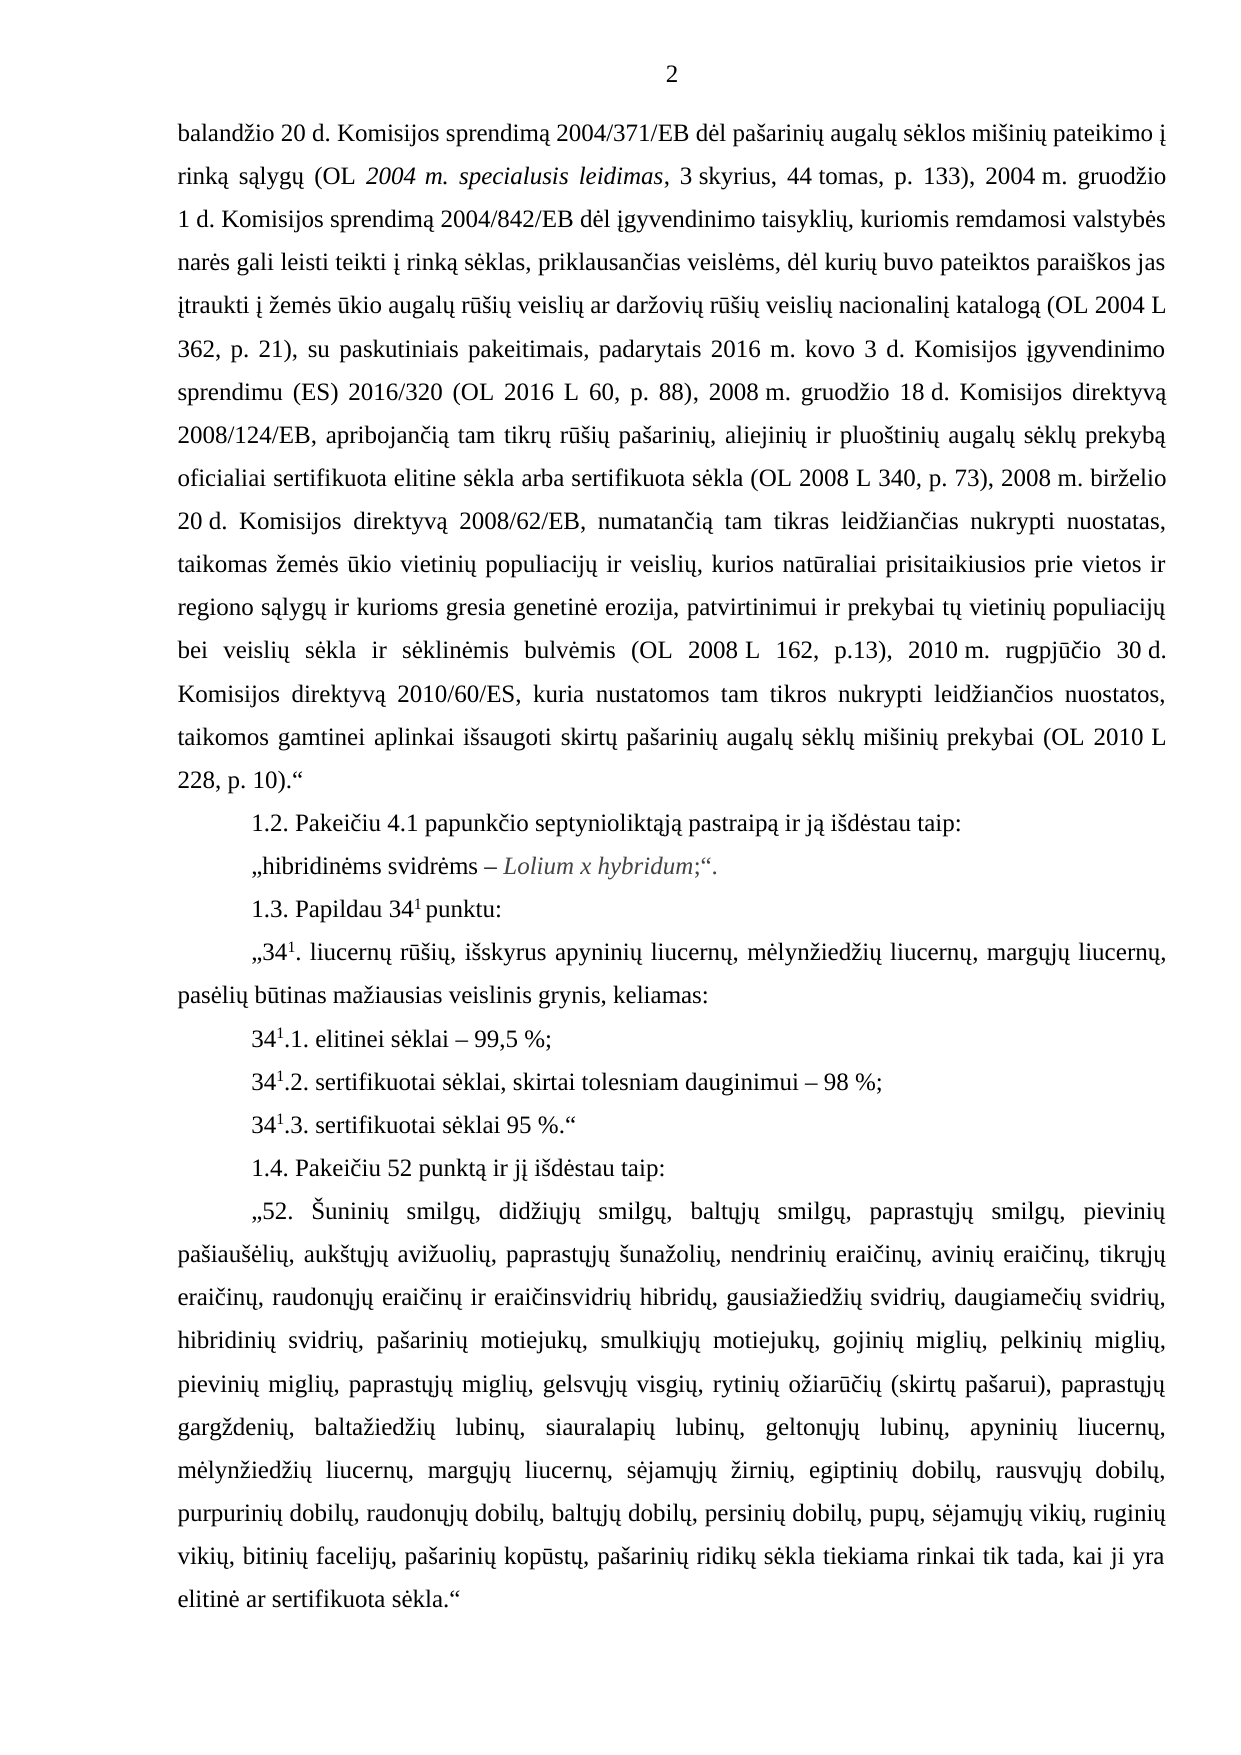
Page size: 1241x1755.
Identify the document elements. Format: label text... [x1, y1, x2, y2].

text balandžio 20 d. Komisijos sprendimą 2004/371/EB dėl pašarinių augalų sėklos mišinių pateikimo į rinką sąlygų (OL 2004 m. specialusis leidimas, 3 skyrius, 44 tomas, p. 133), 2004 m. gruodžio 1 d. Komisijos sprendimą 2004/842/EB dėl įgyvendinimo taisyklių, kuriomis remdamosi valstybės narės gali leisti teikti į rinką sėklas, priklausančias veislėms, dėl kurių buvo pateiktos paraiškos jas įtraukti į žemės ūkio augalų rūšių veislių ar daržovių rūšių veislių nacionalinį katalogą (OL 2004 L 362, p. 21), su paskutiniais pakeitimais, padarytais 2016 m. kovo 3 d. Komisijos įgyvendinimo sprendimu (ES) 2016/320 (OL 2016 L 60, p. 88), 2008 m. gruodžio 18 d. Komisijos direktyvą 2008/124/EB, apribojančią tam tikrų rūšių pašarinių, aliejinių ir pluoštinių augalų sėklų prekybą oficialiai sertifikuota elitine sėkla arba sertifikuota sėkla (OL 2008 L 340, p. 73), 2008 m. birželio 20 d. Komisijos direktyvą 2008/62/EB, numatančią tam tikras leidžiančias nukrypti nuostatas, taikomas žemės ūkio vietinių populiacijų ir veislių, kurios natūraliai prisitaikiusios prie vietos ir regiono sąlygų ir kurioms gresia genetinė erozija, patvirtinimui ir prekybai tų vietinių populiacijų bei veislių sėkla ir sėklinėmis bulvėmis (OL 2008 L 162, p.13), 2010 m. rugpjūčio 30 d. Komisijos direktyvą 2010/60/ES, kuria nustatomos tam tikros nukrypti leidžiančios nuostatos, taikomos gamtinei aplinkai išsaugoti skirtų pašarinių augalų sėklų mišinių prekybai (OL 2010 L 228, p. 10).“ [177, 118, 1167, 794]
text „341. liucernų rūšių, išskyrus apyninių liucernų, mėlynžiedžių liucernų, margųjų liucernų, pasėlių būtinas mažiausias veislinis grynis, keliamas: [177, 937, 1167, 1009]
text 341.2. sertifikuotai sėklai, skirtai tolesniam dauginimui – 98 %; [177, 1067, 1167, 1096]
text 341.1. elitinei sėklai – 99,5 %; [177, 1024, 1167, 1052]
text „52. Šuninių smilgų, didžiųjų smilgų, baltųjų smilgų, paprastųjų smilgų, pievinių pašiaušėlių, aukštųjų avižuolių, paprastųjų šunažolių, nendrinių eraičinų, avinių eraičinų, tikrųjų eraičinų, raudonųjų eraičinų ir eraičinsvidrių hibridų, gausiažiedžių svidrių, daugiamečių svidrių, hibridinių svidrių, pašarinių motiejukų, smulkiųjų motiejukų, gojinių miglių, pelkinių miglių, pievinių miglių, paprastųjų miglių, gelsvųjų visgių, rytinių ožiarūčių (skirtų pašarui), paprastųjų gargždenių, baltažiedžių lubinų, siauralapių lubinų, geltonųjų lubinų, apyninių liucernų, mėlynžiedžių liucernų, margųjų liucernų, sėjamųjų žirnių, egiptinių dobilų, rausvųjų dobilų, purpurinių dobilų, raudonųjų dobilų, baltųjų dobilų, persinių dobilų, pupų, sėjamųjų vikių, ruginių vikių, bitinių facelijų, pašarinių kopūstų, pašarinių ridikų sėkla tiekiama rinkai tik tada, kai ji yra elitinė ar sertifikuota sėkla.“ [177, 1196, 1167, 1613]
text 1.4. Pakeičiu 52 punktą ir jį išdėstau taip: [177, 1153, 1167, 1182]
text 1.3. Papildau 341 punktu: [177, 894, 1167, 923]
text „hibridinėms svidrėms – Lolium x hybridum;“. [177, 851, 1167, 880]
text 1.2. Pakeičiu 4.1 papunkčio septynioliktąją pastraipą ir ją išdėstau taip: [177, 808, 1167, 837]
text 341.3. sertifikuotai sėklai 95 %.“ [177, 1110, 1167, 1139]
